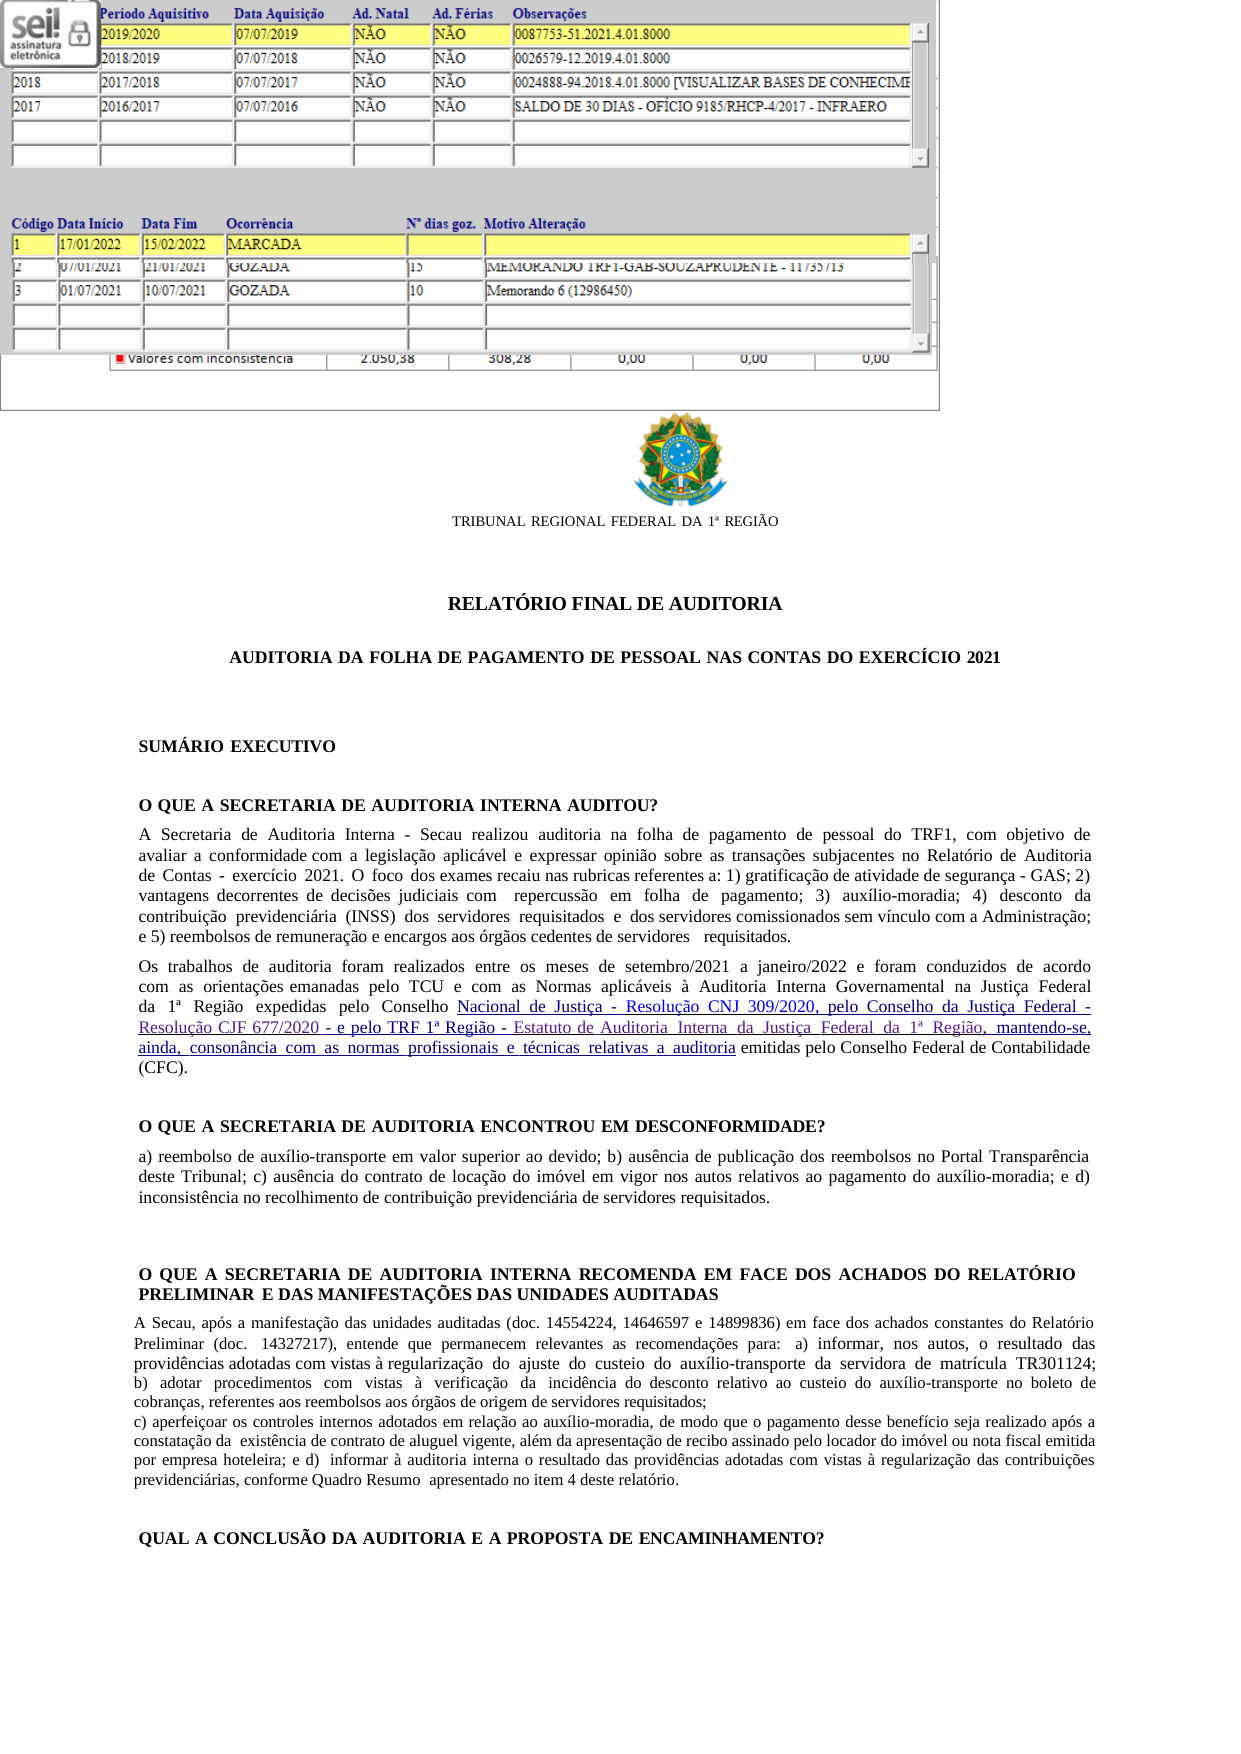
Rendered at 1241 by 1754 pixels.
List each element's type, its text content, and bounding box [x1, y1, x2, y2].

text Os trabalhos de auditoria foram realizados entre os meses de setembro/2021 a janeiro/2022 e foram conduzidos de acordo com as orientações emanadas pelo TCU e com as Normas aplicáveis à Auditoria Interna Governamental na Justiça Federal da 1ª Região expedidas pelo Conselho Nacional de Justiça - Resolução CNJ 309/2020, pelo Conselho da Justiça Federal - Resolução CJF 677/2020 - e pelo TRF 1ª Região - Estatuto de Auditoria Interna da Justiça Federal da 1ª Região, mantendo-se, ainda, consonância com as normas profissionais e técnicas relativas a auditoria emitidas pelo Conselho Federal de Contabilidade (CFC). [138, 956, 1092, 1077]
subtitle QUAL A CONCLUSÃO DA AUDITORIA E A PROPOSTA DE ENCAMINHAMENTO? [138, 1528, 1122, 1548]
picture [0, 0, 940, 509]
text SUMÁRIO EXECUTIVO [138, 736, 1122, 756]
text A Secau, após a manifestação das unidades auditadas (doc. 14554224, 14646597 e 14899836) em face dos achados constantes do Relatório Preliminar (doc. 14327217), entende que permanecem relevantes as recomendações para: a) informar, nos autos, o resultado das providências adotadas com vistas à regularização do ajuste do custeio do auxílio-transporte da servidora de matrícula TR301124; b) adotar procedimentos com vistas à verificação da incidência do desconto relativo ao custeio do auxílio-transporte no boleto de cobranças, referentes aos reembolsos aos órgãos de origem de servidores requisitados; [134, 1313, 1096, 1411]
text AUDITORIA DA FOLHA DE PAGAMENTO DE PESSOAL NAS CONTAS DO EXERCÍCIO 2021 [118, 647, 1112, 668]
text O QUE A SECRETARIA DE AUDITORIA INTERNA AUDITOU? [138, 795, 1122, 815]
subtitle O QUE A SECRETARIA DE AUDITORIA ENCONTROU EM DESCONFORMIDADE? [138, 1116, 1122, 1137]
subtitle O QUE A SECRETARIA DE AUDITORIA INTERNA RECOMENDA EM FACE DOS ACHADOS DO RELATÓRIO PRELIMINAR E DAS MANIFESTAÇÕES DAS UNIDADES AUDITADAS [138, 1264, 1101, 1304]
title RELATÓRIO FINAL DE AUDITORIA [118, 592, 1112, 614]
text A Secretaria de Auditoria Interna - Secau realizou auditoria na folha de pagamento de pessoal do TRF1, com objetivo de avaliar a conformidade com a legislação aplicável e expressar opinião sobre as transações subjacentes no Relatório de Auditoria de Contas - exercício 2021. O foco dos exames recaiu nas rubricas referentes a: 1) gratificação de atividade de segurança - GAS; 2) vantagens decorrentes de decisões judiciais com repercussão em folha de pagamento; 3) auxílio-moradia; 4) desconto da contribuição previdenciária (INSS) dos servidores requisitados e dos servidores comissionados sem vínculo com a Administração; e 5) reembolsos de remuneração e encargos aos órgãos cedentes de servidores requisitados. [138, 824, 1092, 946]
text c) aperfeiçoar os controles internos adotados em relação ao auxílio-moradia, de modo que o pagamento desse benefício seja realizado após a constatação da existência de contrato de aluguel vigente, além da apresentação de recibo assinado pelo locador do imóvel ou nota fiscal emitida por empresa hoteleira; e d) informar à auditoria interna o resultado das providências adotadas com vistas à regularização das contribuições previdenciárias, conforme Quadro Resumo apresentado no item 4 deste relatório. [134, 1412, 1096, 1488]
text a) reembolso de auxílio-transporte em valor superior ao devido; b) ausência de publicação dos reembolsos no Portal Transparência deste Tribunal; c) ausência do contrato de locação do imóvel em vigor nos autos relativos ao pagamento do auxílio-moradia; e d) inconsistência no recolhimento de contribuição previdenciária de servidores requisitados. [138, 1146, 1092, 1207]
text TRIBUNAL REGIONAL FEDERAL DA 1ª REGIÃO [118, 513, 1112, 529]
